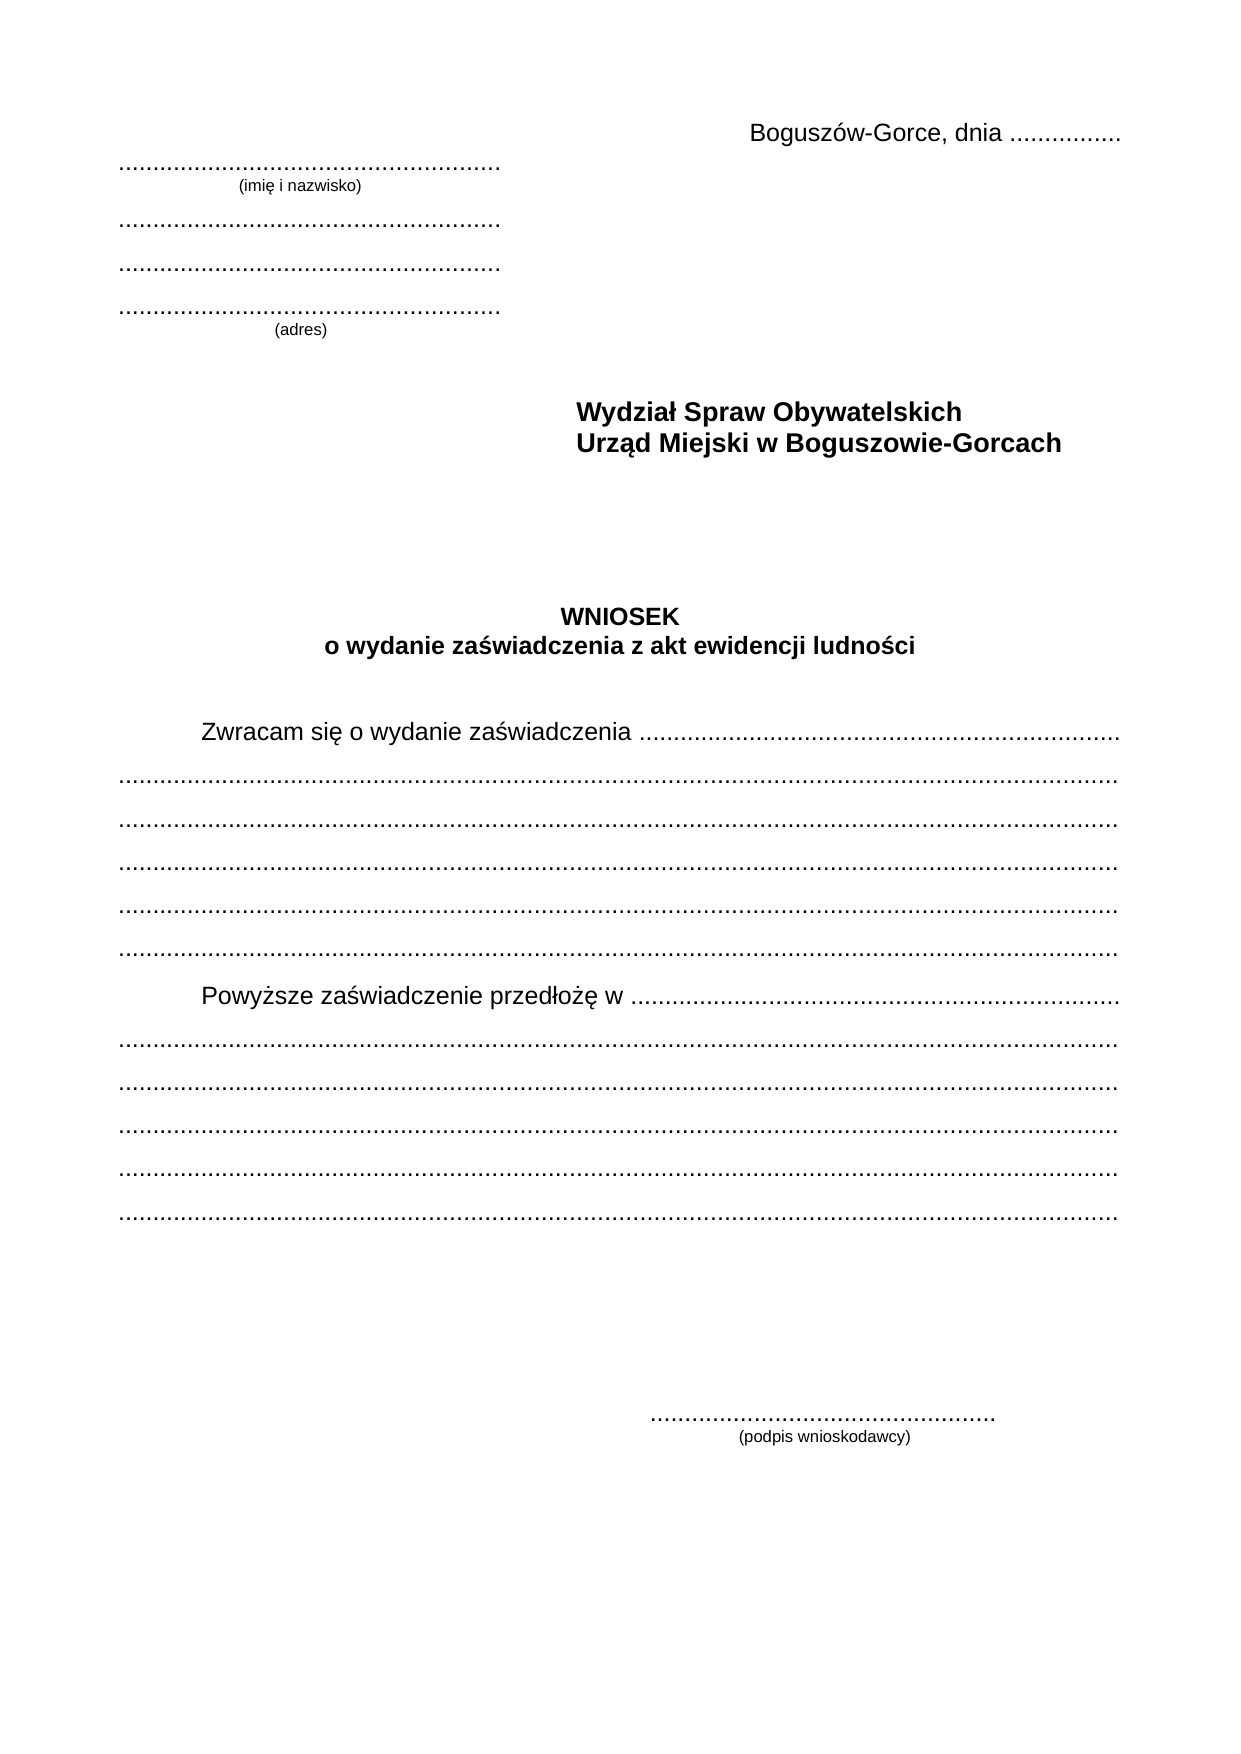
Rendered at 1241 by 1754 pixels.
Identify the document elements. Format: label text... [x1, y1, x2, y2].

text (adres) [274, 319, 1122, 338]
text .................................................. [118, 1398, 1122, 1426]
text o wydanie zaświadczenia z akt ewidencji ludności [118, 631, 1122, 660]
text Wydział Spraw Obywatelskich [576, 396, 1122, 427]
text Zwracam się o wydanie zaświadczenia [118, 717, 1122, 746]
text (imię i nazwisko) [238, 176, 1122, 195]
text Powyższe zaświadczenie przedłożę w [118, 981, 1122, 1009]
text Boguszów-Gorce, dnia [118, 118, 1122, 147]
text (podpis wnioskodawcy) [738, 1426, 1122, 1446]
text WNIOSEK [118, 602, 1122, 631]
text Urząd Miejski w Boguszowie-Gorcach [576, 427, 1122, 458]
